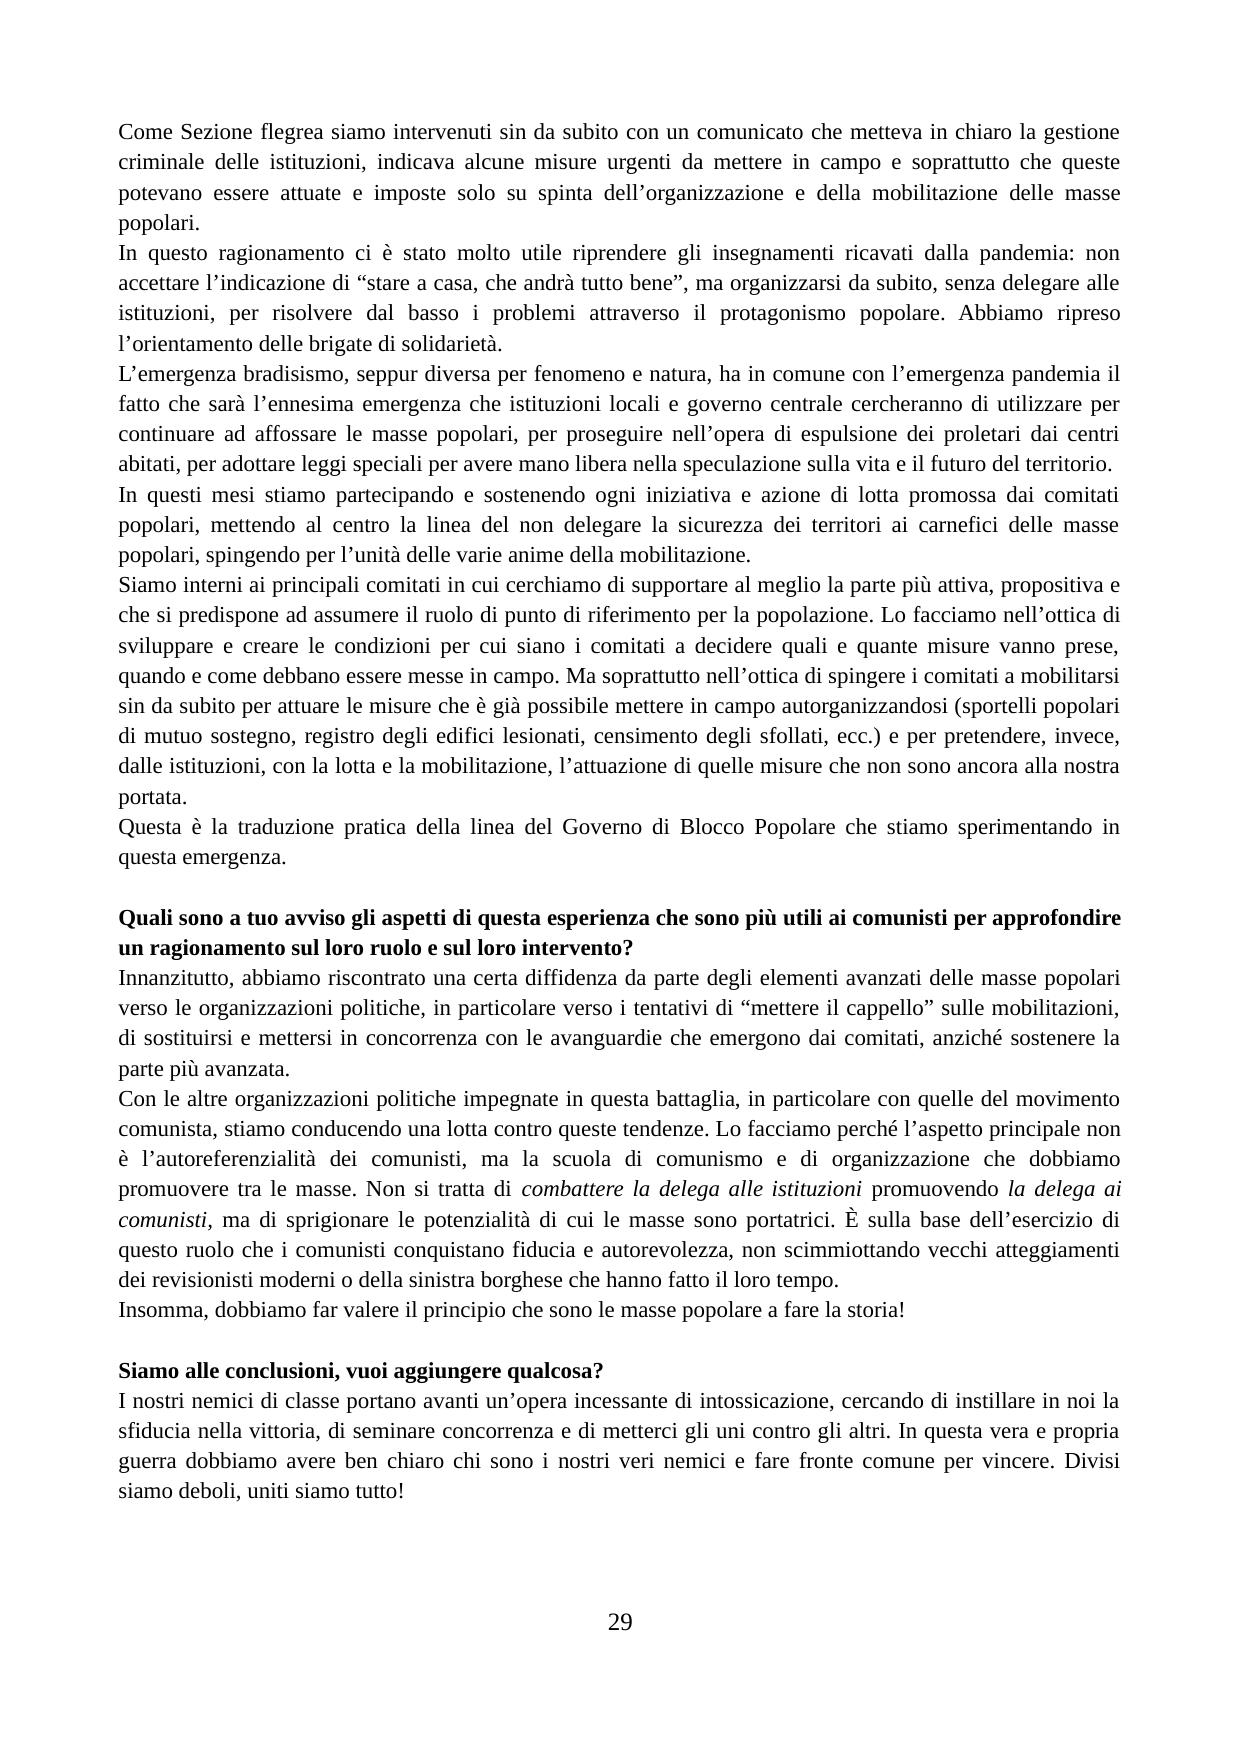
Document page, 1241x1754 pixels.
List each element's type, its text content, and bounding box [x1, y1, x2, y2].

text Innanzitutto, abbiamo riscontrato una certa diffidenza da parte degli elementi avanzati delle masse popolari verso le organizzazioni politiche, in particolare verso i tentativi di “mettere il cappello” sulle mobilitazioni, di sostituirsi e mettersi in concorrenza con le avanguardie che emergono dai comitati, anziché sostenere la parte più avanzata. [118, 964, 1122, 1081]
text L’emergenza bradisismo, seppur diversa per fenomeno e natura, ha in comune con l’emergenza pandemia il fatto che sarà l’ennesima emergenza che istituzioni locali e governo centrale cercheranno di utilizzare per continuare ad affossare le masse popolari, per proseguire nell’opera di espulsione dei proletari dai centri abitati, per adottare leggi speciali per avere mano libera nella speculazione sulla vita e il futuro del territorio. [118, 360, 1122, 477]
text Siamo alle conclusioni, vuoi aggiungere qualcosa? [118, 1357, 1122, 1383]
text Siamo interni ai principali comitati in cui cerchiamo di supportare al meglio la parte più attiva, propositiva e che si predispone ad assumere il ruolo di punto di riferimento per la popolazione. Lo facciamo nell’ottica di sviluppare e creare le condizioni per cui siano i comitati a decidere quali e quante misure vanno prese, quando e come debbano essere messe in campo. Ma soprattutto nell’ottica di spingere i comitati a mobilitarsi sin da subito per attuare le misure che è già possibile mettere in campo autorganizzandosi (sportelli popolari di mutuo sostegno, registro degli edifici lesionati, censimento degli sfollati, ecc.) e per pretendere, invece, dalle istituzioni, con la lotta e la mobilitazione, l’attuazione di quelle misure che non sono ancora alla nostra portata. [118, 571, 1122, 809]
text Insomma, dobbiamo far valere il principio che sono le masse popolare a fare la storia! [118, 1296, 1122, 1323]
text I nostri nemici di classe portano avanti un’opera incessante di intossicazione, cercando di instillare in noi la sfiducia nella vittoria, di seminare concorrenza e di metterci gli uni contro gli altri. In questa vera e propria guerra dobbiamo avere ben chiaro chi sono i nostri veri nemici e fare fronte comune per vincere. Divisi siamo deboli, uniti siamo tutto! [118, 1387, 1122, 1504]
text In questo ragionamento ci è stato molto utile riprendere gli insegnamenti ricavati dalla pandemia: non accettare l’indicazione di “stare a casa, che andrà tutto bene”, ma organizzarsi da subito, senza delegare alle istituzioni, per risolvere dal basso i problemi attraverso il protagonismo popolare. Abbiamo ripreso l’orientamento delle brigate di solidarietà. [118, 239, 1122, 356]
text In questi mesi stiamo partecipando e sostenendo ogni iniziativa e azione di lotta promossa dai comitati popolari, mettendo al centro la linea del non delegare la sicurezza dei territori ai carnefici delle masse popolari, spingendo per l’unità delle varie anime della mobilitazione. [118, 481, 1122, 567]
text Questa è la traduzione pratica della linea del Governo di Blocco Popolare che stiamo sperimentando in questa emergenza. [118, 813, 1122, 869]
text Come Sezione flegrea siamo intervenuti sin da subito con un comunicato che metteva in chiaro la gestione criminale delle istituzioni, indicava alcune misure urgenti da mettere in campo e soprattutto che queste potevano essere attuate e imposte solo su spinta dell’organizzazione e della mobilitazione delle masse popolari. [118, 118, 1122, 235]
text Con le altre organizzazioni politiche impegnate in questa battaglia, in particolare con quelle del movimento comunista, stiamo conducendo una lotta contro queste tendenze. Lo facciamo perché l’aspetto principale non è l’autoreferenzialità dei comunisti, ma la scuola di comunismo e di organizzazione che dobbiamo promuovere tra le masse. Non si tratta di combattere la delega alle istituzioni promuovendo la delega ai comunisti, ma di sprigionare le potenzialità di cui le masse sono portatrici. È sulla base dell’esercizio di questo ruolo che i comunisti conquistano fiducia e autorevolezza, non scimmiottando vecchi atteggiamenti dei revisionisti moderni o della sinistra borghese che hanno fatto il loro tempo. [118, 1085, 1122, 1292]
text Quali sono a tuo avviso gli aspetti di questa esperienza che sono più utili ai comunisti per approfondire un ragionamento sul loro ruolo e sul loro intervento? [118, 903, 1122, 960]
